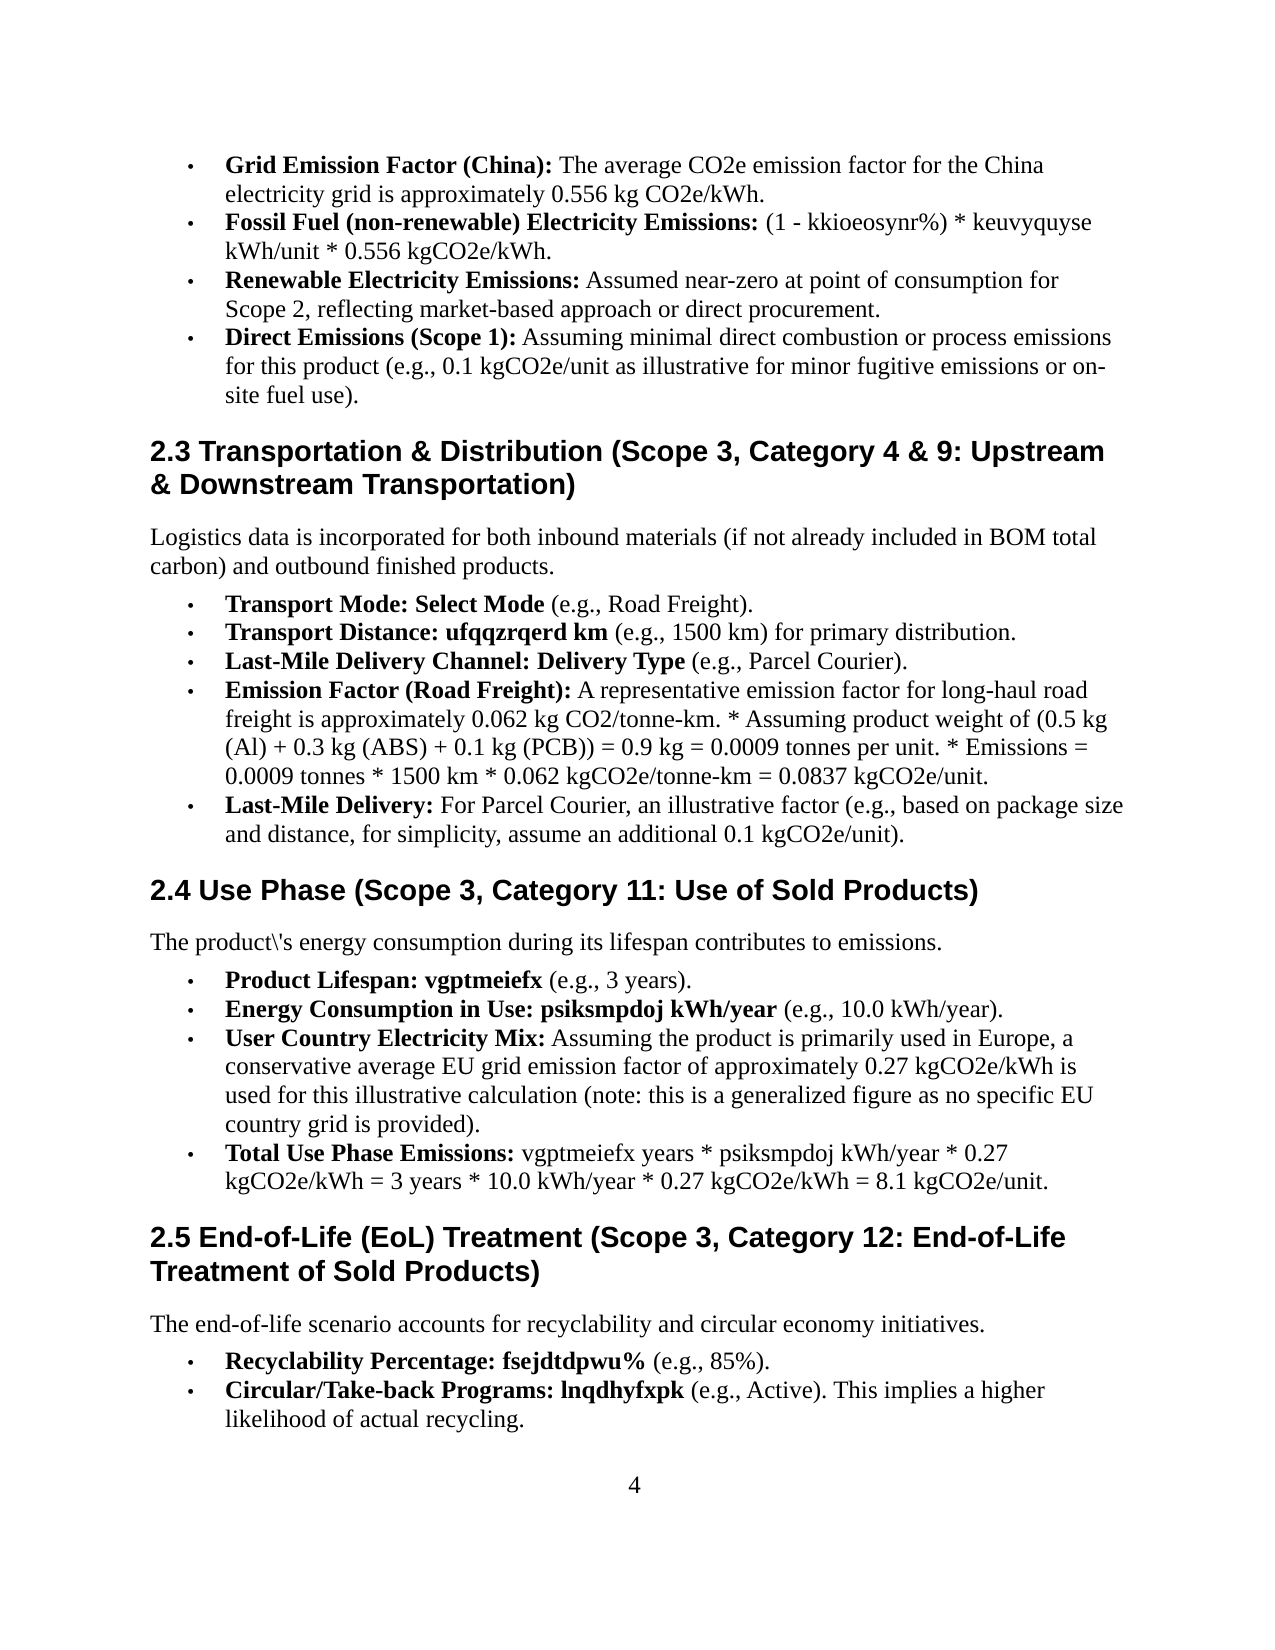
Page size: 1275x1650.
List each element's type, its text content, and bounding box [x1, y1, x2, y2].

list User Country Electricity Mix: Assuming the product is primarily used in Europe, a conservative average EU grid emission factor of approximately 0.27 kgCO2e/kWh is used for this illustrative calculation (note: this is a generalized figure as no specific EU country grid is provided). [187, 1023, 1125, 1138]
list Fossil Fuel (non-renewable) Electricity Emissions: (1 - kkioeosynr%) * keuvyquyse kWh/unit * 0.556 kgCO2e/kWh. [187, 207, 1125, 265]
subtitle 2.4 Use Phase (Scope 3, Category 11: Use of Sold Products) [150, 872, 1125, 906]
text The end-of-life scenario accounts for recyclability and circular economy initiatives. [150, 1309, 1125, 1337]
list Last-Mile Delivery: For Parcel Courier, an illustrative factor (e.g., based on package size and distance, for simplicity, assume an additional 0.1 kgCO2e/unit). [187, 790, 1125, 847]
list Transport Distance: ufqqzrqerd km (e.g., 1500 km) for primary distribution. [187, 617, 1125, 646]
list Last-Mile Delivery Channel: Delivery Type (e.g., Parcel Courier). [187, 646, 1125, 675]
list Total Use Phase Emissions: vgptmeiefx years * psiksmpdoj kWh/year * 0.27 kgCO2e/kWh = 3 years * 10.0 kWh/year * 0.27 kgCO2e/kWh = 8.1 kgCO2e/unit. [187, 1138, 1125, 1195]
list Energy Consumption in Use: psiksmpdoj kWh/year (e.g., 10.0 kWh/year). [187, 994, 1125, 1023]
list Circular/Take-back Programs: lnqdhyfxpk (e.g., Active). This implies a higher likelihood of actual recycling. [187, 1375, 1125, 1433]
text Logistics data is incorporated for both inbound materials (if not already included in BOM total carbon) and outbound finished products. [150, 522, 1125, 580]
list Direct Emissions (Scope 1): Assuming minimal direct combustion or process emissions for this product (e.g., 0.1 kgCO2e/unit as illustrative for minor fugitive emissions or on-site fuel use). [187, 322, 1125, 409]
list Grid Emission Factor (China): The average CO2e emission factor for the China electricity grid is approximately 0.556 kg CO2e/kWh. [187, 150, 1125, 207]
subtitle 2.3 Transportation & Distribution (Scope 3, Category 4 & 9: Upstream & Downstream Transportation) [150, 434, 1125, 501]
list Product Lifespan: vgptmeiefx (e.g., 3 years). [187, 965, 1125, 994]
subtitle 2.5 End-of-Life (EoL) Treatment (Scope 3, Category 12: End-of-Life Treatment of Sold Products) [150, 1220, 1125, 1287]
list Recyclability Percentage: fsejdtdpwu% (e.g., 85%). [187, 1346, 1125, 1375]
list Emission Factor (Road Freight): A representative emission factor for long-haul road freight is approximately 0.062 kg CO2/tonne-km. * Assuming product weight of (0.5 kg (Al) + 0.3 kg (ABS) + 0.1 kg (PCB)) = 0.9 kg = 0.0009 tonnes per unit. * Emissions = 0.0009 tonnes * 1500 km * 0.062 kgCO2e/tonne-km = 0.0837 kgCO2e/unit. [187, 675, 1125, 790]
text The product\'s energy consumption during its lifespan contributes to emissions. [150, 927, 1125, 956]
list Renewable Electricity Emissions: Assumed near-zero at point of consumption for Scope 2, reflecting market-based approach or direct procurement. [187, 265, 1125, 322]
list Transport Mode: Select Mode (e.g., Road Freight). [187, 589, 1125, 617]
